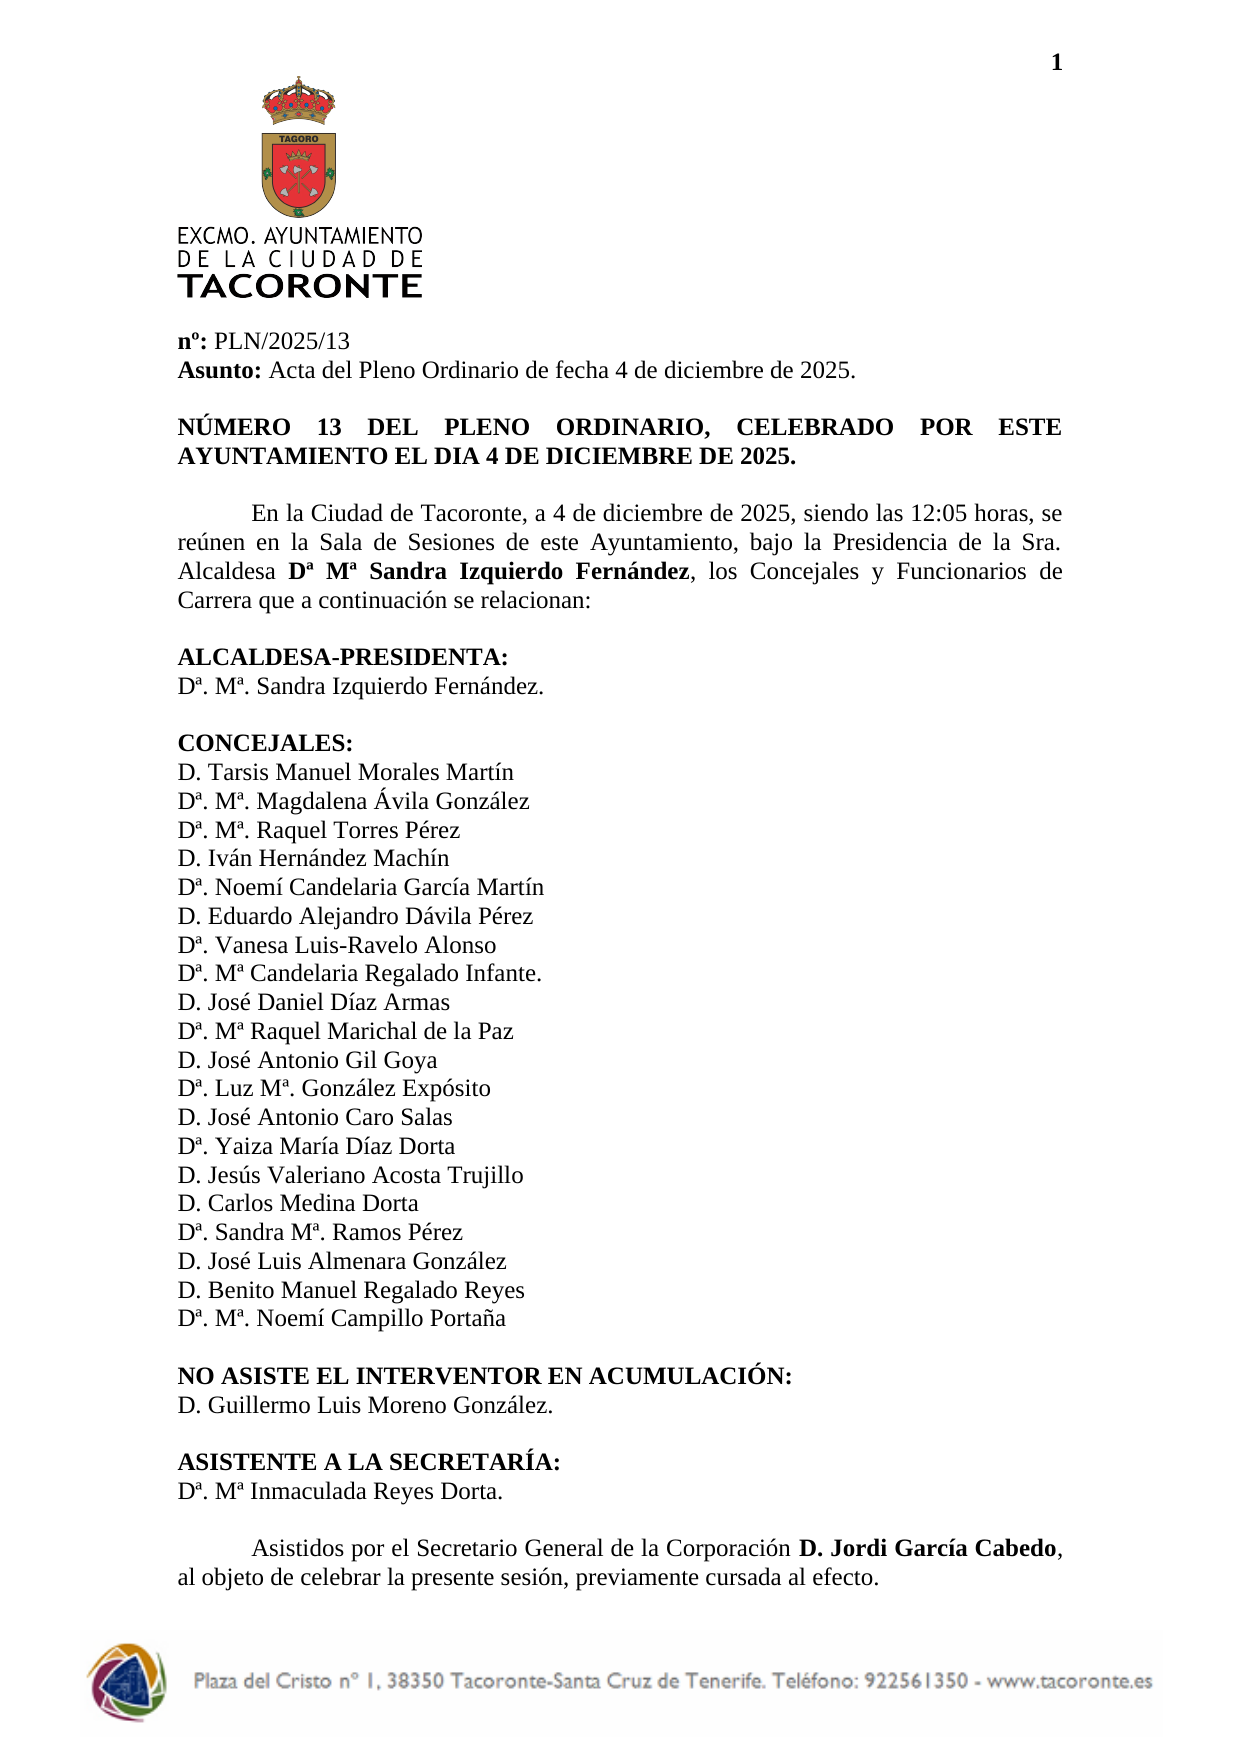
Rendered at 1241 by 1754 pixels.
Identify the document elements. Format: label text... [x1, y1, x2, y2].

text Dª. Mª. Magdalena Ávila González [177, 786, 1063, 815]
text Dª. Mª. Sandra Izquierdo Fernández. [177, 671, 1063, 700]
text D. Jesús Valeriano Acosta Trujillo [177, 1160, 1063, 1188]
text En la Ciudad de Tacoronte, a 4 de diciembre de 2025, siendo las 12:05 horas, se reúnen en la Sala de Sesiones de este Ayuntamiento, bajo la Presidencia de la Sra. Alcaldesa Dª Mª Sandra Izquierdo Fernández, los Concejales y Funcionarios de Carrera que a continuación se relacionan: [177, 498, 1063, 613]
text Dª. Noemí Candelaria García Martín [177, 872, 1063, 901]
text D. José Antonio Caro Salas [177, 1102, 1063, 1131]
picture [177, 76, 422, 298]
text NÚMERO 13 DEL PLENO ORDINARIO, CELEBRADO POR ESTE AYUNTAMIENTO EL DIA 4 DE DICIEMBRE DE 2025. [177, 412, 1063, 470]
text Asistidos por el Secretario General de la Corporación D. Jordi García Cabedo, al objeto de celebrar la presente sesión, previamente cursada al efecto. [177, 1533, 1063, 1591]
text Dª. Mª. Noemí Campillo Portaña [177, 1303, 1063, 1332]
text D. Guillermo Luis Moreno González. [177, 1390, 1063, 1418]
text D. Tarsis Manuel Morales Martín [177, 757, 1063, 786]
text D. José Luis Almenara González [177, 1246, 1063, 1275]
text Dª. Luz Mª. González Expósito [177, 1073, 1063, 1102]
text D. José Daniel Díaz Armas [177, 987, 1063, 1016]
text Dª. Mª Raquel Marichal de la Paz [177, 1016, 1063, 1045]
text Dª. Mª. Raquel Torres Pérez [177, 815, 1063, 843]
text ASISTENTE A LA SECRETARÍA: [177, 1447, 1063, 1476]
text Asunto: Acta del Pleno Ordinario de fecha 4 de diciembre de 2025. [177, 355, 1063, 383]
picture [80, 1630, 1163, 1737]
text D. Benito Manuel Regalado Reyes [177, 1275, 1063, 1303]
text Dª. Vanesa Luis-Ravelo Alonso [177, 930, 1063, 958]
text D. Iván Hernández Machín [177, 843, 1063, 872]
text Dª. Mª Candelaria Regalado Infante. [177, 958, 1063, 987]
text D. José Antonio Gil Goya [177, 1045, 1063, 1073]
text CONCEJALES: [177, 728, 1063, 757]
text Dª. Yaiza María Díaz Dorta [177, 1131, 1063, 1160]
text D. Carlos Medina Dorta [177, 1188, 1063, 1217]
text NO ASISTE EL INTERVENTOR EN ACUMULACIÓN: [177, 1361, 1063, 1390]
text ALCALDESA-PRESIDENTA: [177, 642, 1063, 671]
text D. Eduardo Alejandro Dávila Pérez [177, 901, 1063, 930]
text nº: PLN/2025/13 [177, 326, 1063, 355]
text Dª. Sandra Mª. Ramos Pérez [177, 1217, 1063, 1246]
text Dª. Mª Inmaculada Reyes Dorta. [177, 1476, 1063, 1505]
